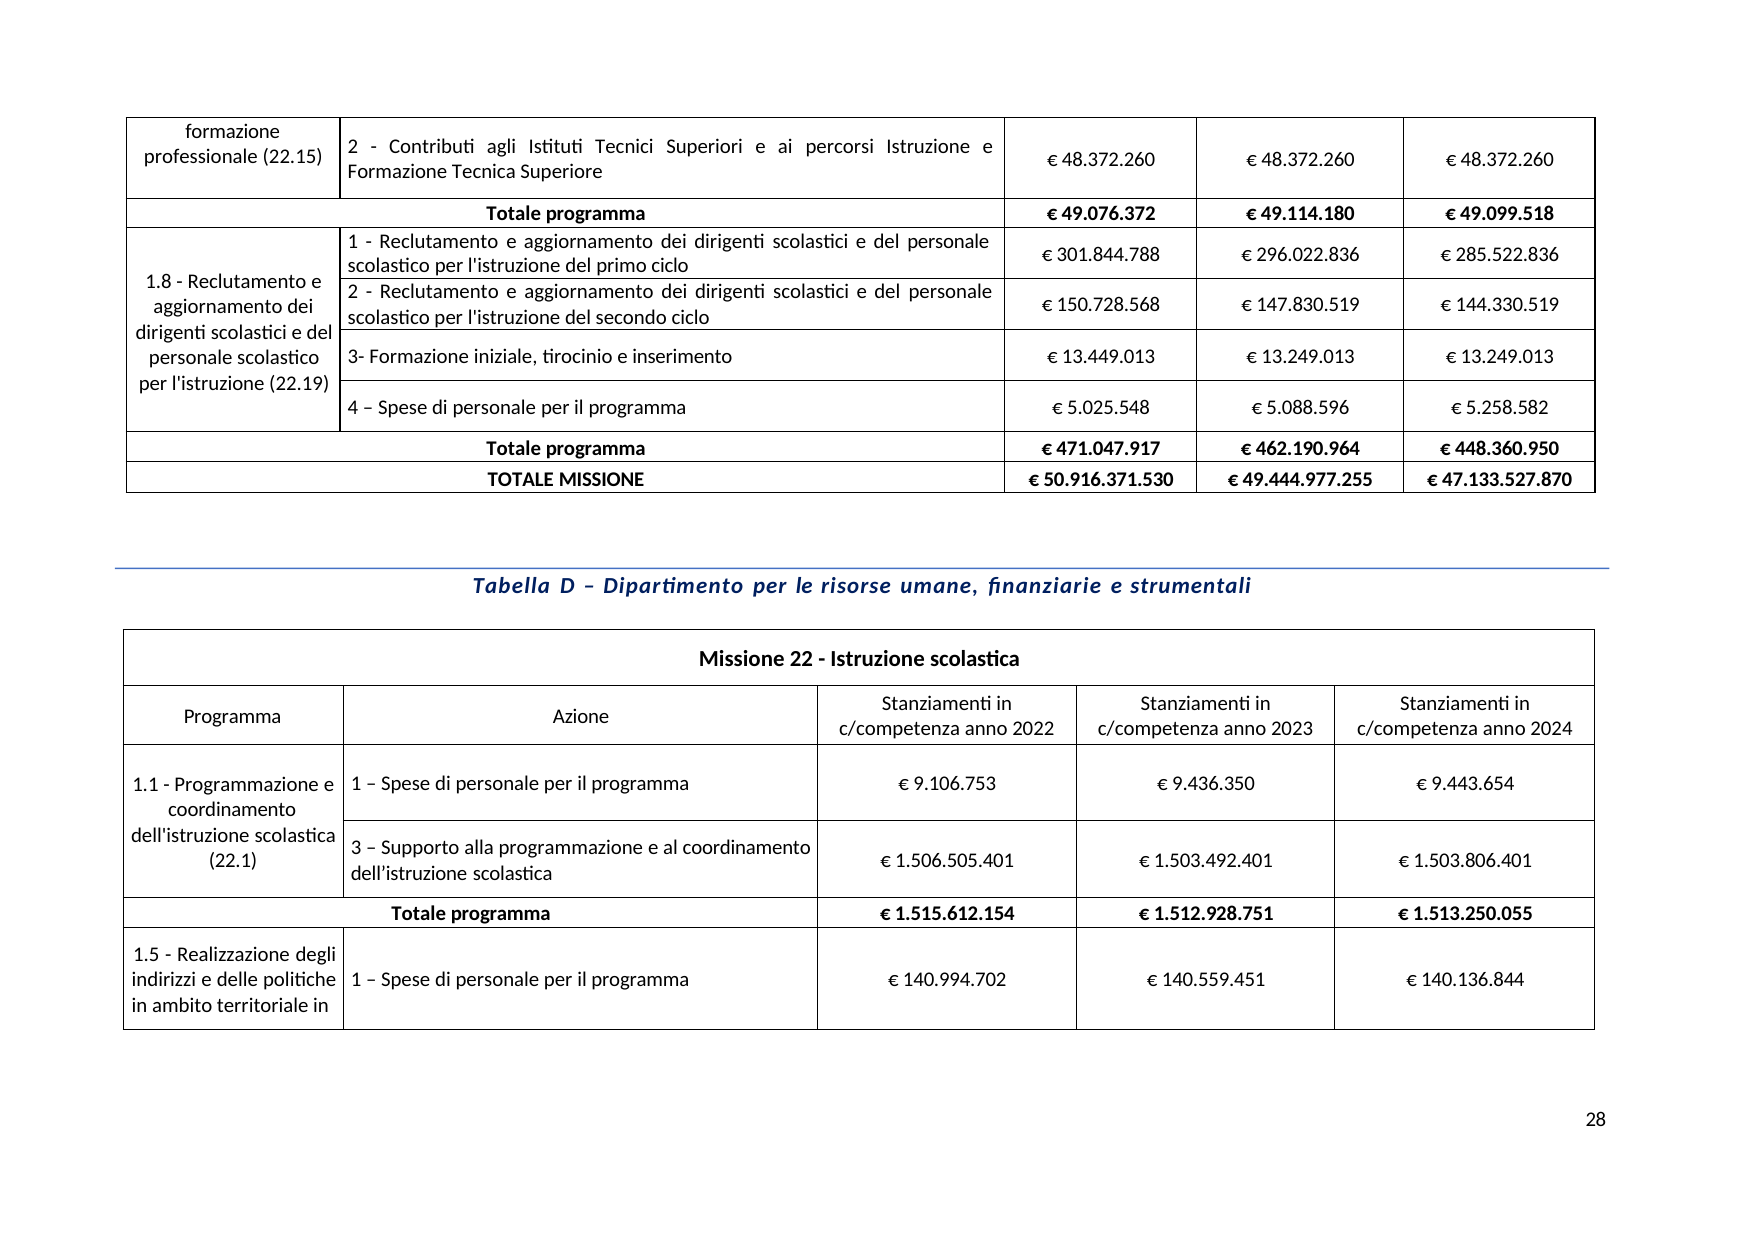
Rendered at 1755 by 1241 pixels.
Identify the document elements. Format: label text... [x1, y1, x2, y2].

table_cell € 140.559.451 [1077, 928, 1334, 1029]
table_header formazione professionale (22.15) [127, 118, 339, 197]
table_cell € 144.330.519 [1404, 279, 1594, 329]
table_cell € 462.190.964 [1197, 432, 1403, 461]
table_cell € 47.133.527.870 [1404, 462, 1594, 492]
table_cell 1.1 - Programmazione e coordinamento dell'istruzione scolastica (22.1) [124, 745, 343, 897]
table_cell Totale programma [124, 898, 817, 927]
table_cell € 5.088.596 [1197, 381, 1403, 431]
subtitle Tabella D – Dipartimento per le risorse umane, finanziarie e strumentali [107, 571, 1619, 599]
table_cell € 49.076.372 [1005, 199, 1196, 227]
table_cell € 9.443.654 [1335, 745, 1594, 820]
table_header € 48.372.260 [1404, 118, 1594, 197]
table_cell Stanziamenti in c/competenza anno 2024 [1335, 686, 1594, 743]
table_cell € 140.994.702 [818, 928, 1076, 1029]
table_cell € 1.503.492.401 [1077, 821, 1334, 897]
table_cell € 448.360.950 [1404, 432, 1594, 461]
table_cell Stanziamenti in c/competenza anno 2023 [1077, 686, 1334, 743]
table_cell 1 – Spese di personale per il programma [344, 745, 817, 820]
table_cell € 9.106.753 [818, 745, 1076, 820]
table_cell 1.5 - Realizzazione degli indirizzi e delle politiche in ambito territoriale in [124, 928, 343, 1029]
table_cell € 1.515.612.154 [818, 898, 1076, 927]
table_cell 2 - Reclutamento e aggiornamento dei dirigenti scolastici e del personale scolastico per l'istruzione del secondo ciclo [341, 279, 1004, 329]
table_cell € 49.099.518 [1404, 199, 1594, 227]
table_cell € 50.916.371.530 [1005, 462, 1196, 492]
table_cell € 140.136.844 [1335, 928, 1594, 1029]
table_cell € 296.022.836 [1197, 228, 1403, 278]
table_cell 1.8 - Reclutamento e aggiornamento dei dirigenti scolastici e del personale scolastico per l'istruzione (22.19) [127, 228, 339, 431]
table_cell € 9.436.350 [1077, 745, 1334, 820]
table_cell € 150.728.568 [1005, 279, 1196, 329]
table_cell € 301.844.788 [1005, 228, 1196, 278]
table_cell Totale programma [127, 432, 1004, 461]
table_header € 48.372.260 [1005, 118, 1196, 197]
table_cell 4 – Spese di personale per il programma [341, 381, 1004, 431]
table_cell € 49.444.977.255 [1197, 462, 1403, 492]
table_cell € 5.258.582 [1404, 381, 1594, 431]
table_cell € 49.114.180 [1197, 199, 1403, 227]
table_cell 1 - Reclutamento e aggiornamento dei dirigenti scolastici e del personale scolastico per l'istruzione del primo ciclo [341, 228, 1004, 278]
table_cell 3- Formazione iniziale, tirocinio e inserimento [341, 330, 1004, 380]
table_header 2 - Contributi agli Istituti Tecnici Superiori e ai percorsi Istruzione e Formazione Tecnica Superiore [341, 118, 1004, 197]
table_cell Stanziamenti in c/competenza anno 2022 [818, 686, 1076, 743]
table_cell € 1.506.505.401 [818, 821, 1076, 897]
table_cell TOTALE MISSIONE [127, 462, 1004, 492]
table_cell Totale programma [127, 199, 1004, 227]
table_cell Azione [344, 686, 817, 743]
table_cell Programma [124, 686, 343, 743]
table_cell € 1.513.250.055 [1335, 898, 1594, 927]
table_cell € 1.503.806.401 [1335, 821, 1594, 897]
table_cell € 5.025.548 [1005, 381, 1196, 431]
table_cell € 13.249.013 [1197, 330, 1403, 380]
table_cell 3 – Supporto alla programmazione e al coordinamento dell’istruzione scolastica [344, 821, 817, 897]
table_header Missione 22 - Istruzione scolastica [124, 630, 1594, 685]
table_cell € 147.830.519 [1197, 279, 1403, 329]
table_header € 48.372.260 [1197, 118, 1403, 197]
table_cell € 1.512.928.751 [1077, 898, 1334, 927]
table_cell 1 – Spese di personale per il programma [344, 928, 817, 1029]
table_cell € 13.449.013 [1005, 330, 1196, 380]
table_cell € 13.249.013 [1404, 330, 1594, 380]
table_cell € 471.047.917 [1005, 432, 1196, 461]
table_cell € 285.522.836 [1404, 228, 1594, 278]
